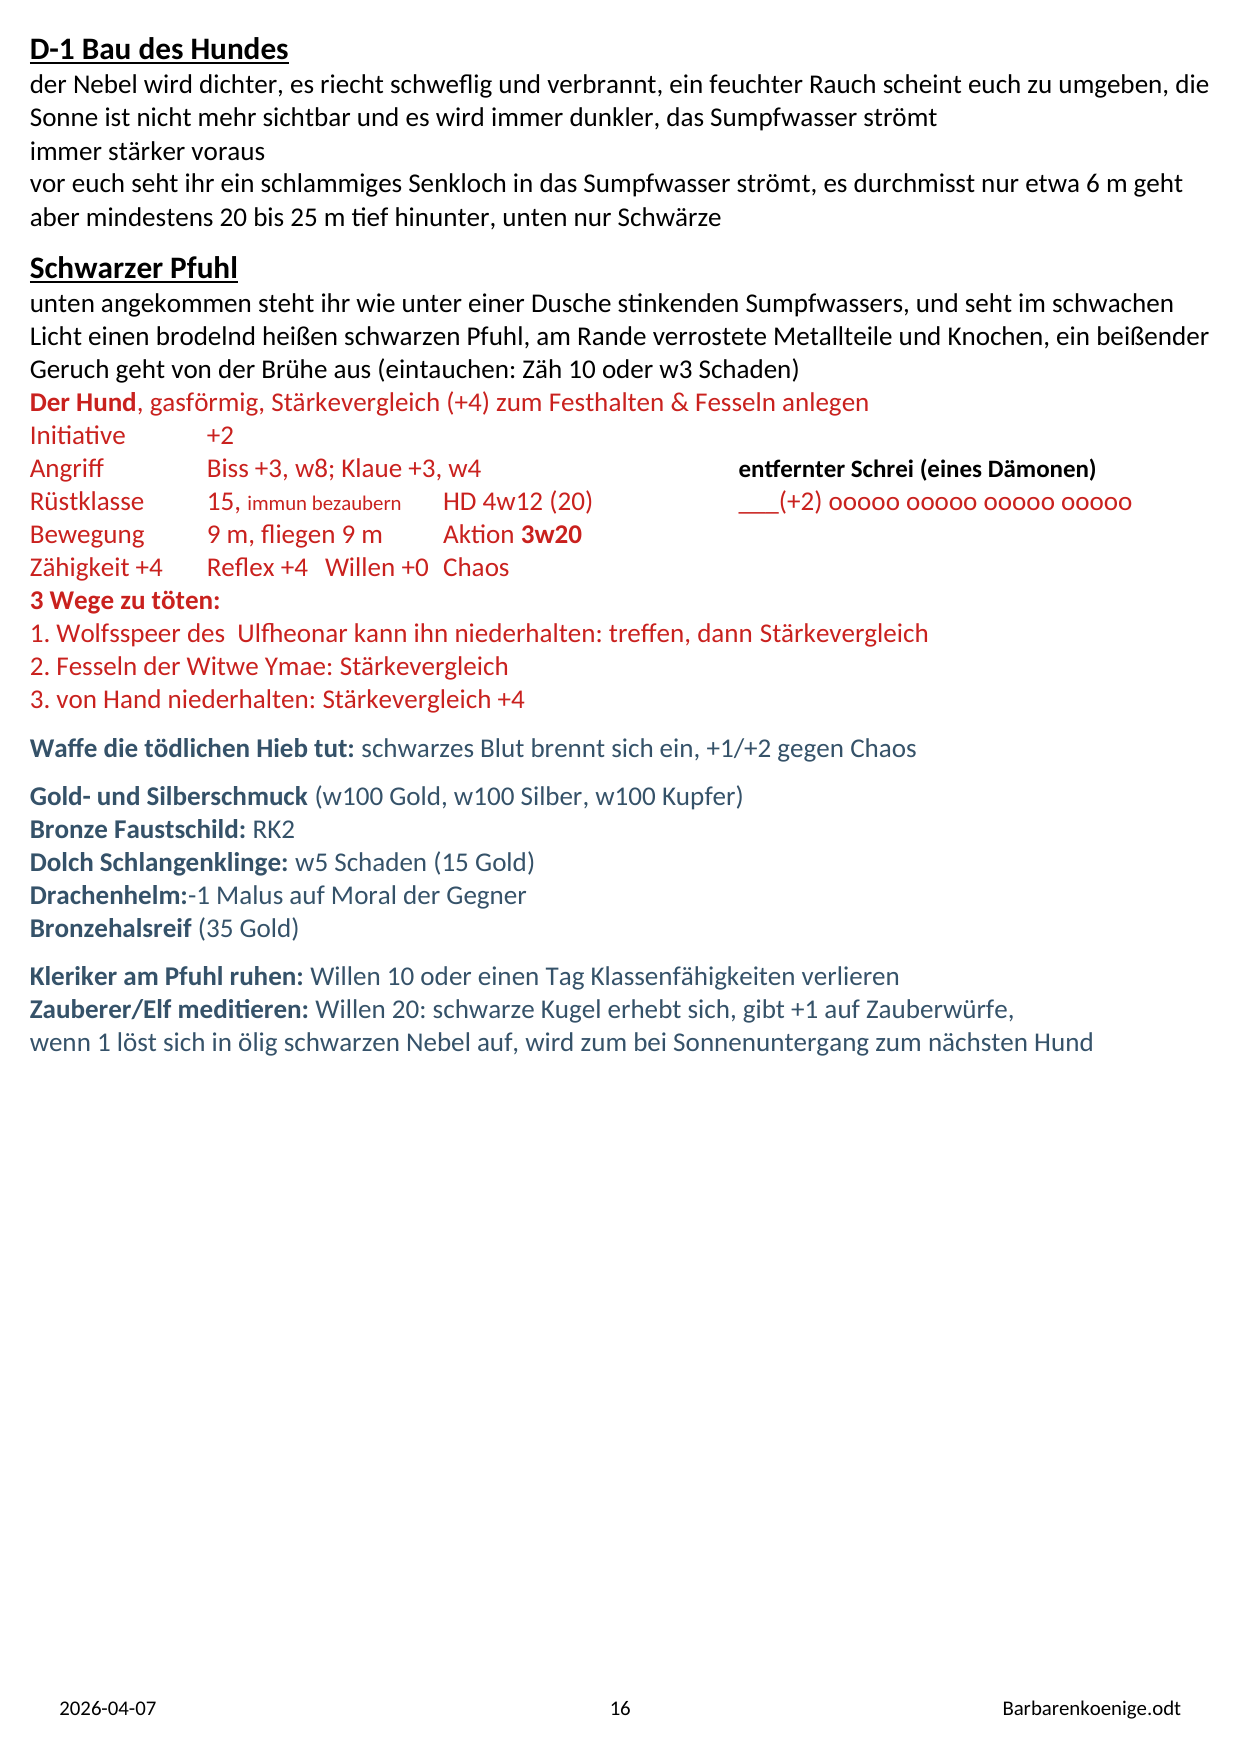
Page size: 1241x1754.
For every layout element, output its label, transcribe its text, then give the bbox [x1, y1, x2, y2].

text Bronzehalsreif (35 Gold) [29, 911, 1211, 944]
text D-1 Bau des Hundes [29, 29, 1211, 68]
text Rüstklasse 15, immun bezaubern HD 4w12 (20) ___(+2) ooooo ooooo ooooo ooooo [29, 484, 1211, 517]
text unten angekommen steht ihr wie unter einer Dusche stinkenden Sumpfwassers, und seht im schwachen Licht einen brodelnd heißen schwarzen Pfuhl, am Rande verrostete Metallteile und Knochen, ein beißender Geruch geht von der Brühe aus (eintauchen: Zäh 10 oder w3 Schaden) [29, 286, 1211, 385]
text Dolch Schlangenklinge: w5 Schaden (15 Gold) [29, 845, 1211, 878]
text der Nebel wird dichter, es riecht schweflig und verbrannt, ein feuchter Rauch scheint euch zu umgeben, die Sonne ist nicht mehr sichtbar und es wird immer dunkler, das Sumpfwasser strömt [29, 68, 1211, 134]
text wenn 1 löst sich in ölig schwarzen Nebel auf, wird zum bei Sonnenuntergang zum nächsten Hund [29, 1026, 1211, 1058]
text Der Hund, gasförmig, Stärkevergleich (+4) zum Festhalten & Fesseln anlegen [29, 385, 1211, 418]
text Zähigkeit +4 Reflex +4 Willen +0 Chaos [29, 550, 1211, 583]
text Kleriker am Pfuhl ruhen: Willen 10 oder einen Tag Klassenfähigkeiten verlieren [29, 959, 1211, 992]
text Initiative +2 [29, 418, 1211, 451]
text Zauberer/Elf meditieren: Willen 20: schwarze Kugel erhebt sich, gibt +1 auf Zauberwürfe, [29, 992, 1211, 1026]
text vor euch seht ihr ein schlammiges Senkloch in das Sumpfwasser strömt, es durchmisst nur etwa 6 m geht aber mindestens 20 bis 25 m tief hinunter, unten nur Schwärze [29, 167, 1211, 233]
text Schwarzer Pfuhl [29, 248, 1211, 286]
text immer stärker voraus [29, 134, 1211, 167]
text Bewegung 9 m, fliegen 9 m Aktion 3w20 [29, 517, 1211, 550]
text 3 Wege zu töten: [29, 583, 1211, 616]
text 3. von Hand niederhalten: Stärkevergleich +4 [29, 682, 1211, 715]
text Drachenhelm:-1 Malus auf Moral der Gegner [29, 878, 1211, 911]
text Angriff Biss +3, w8; Klaue +3, w4 entfernter Schrei (eines Dämonen) [29, 451, 1211, 484]
text 1. Wolfsspeer des Ulfheonar kann ihn niederhalten: treffen, dann Stärkevergleich [29, 616, 1211, 649]
text Waffe die tödlichen Hieb tut: schwarzes Blut brennt sich ein, +1/+2 gegen Chaos [29, 731, 1211, 764]
text Bronze Faustschild: RK2 [29, 812, 1211, 845]
text Gold- und Silberschmuck (w100 Gold, w100 Silber, w100 Kupfer) [29, 779, 1211, 812]
text 2. Fesseln der Witwe Ymae: Stärkevergleich [29, 649, 1211, 682]
